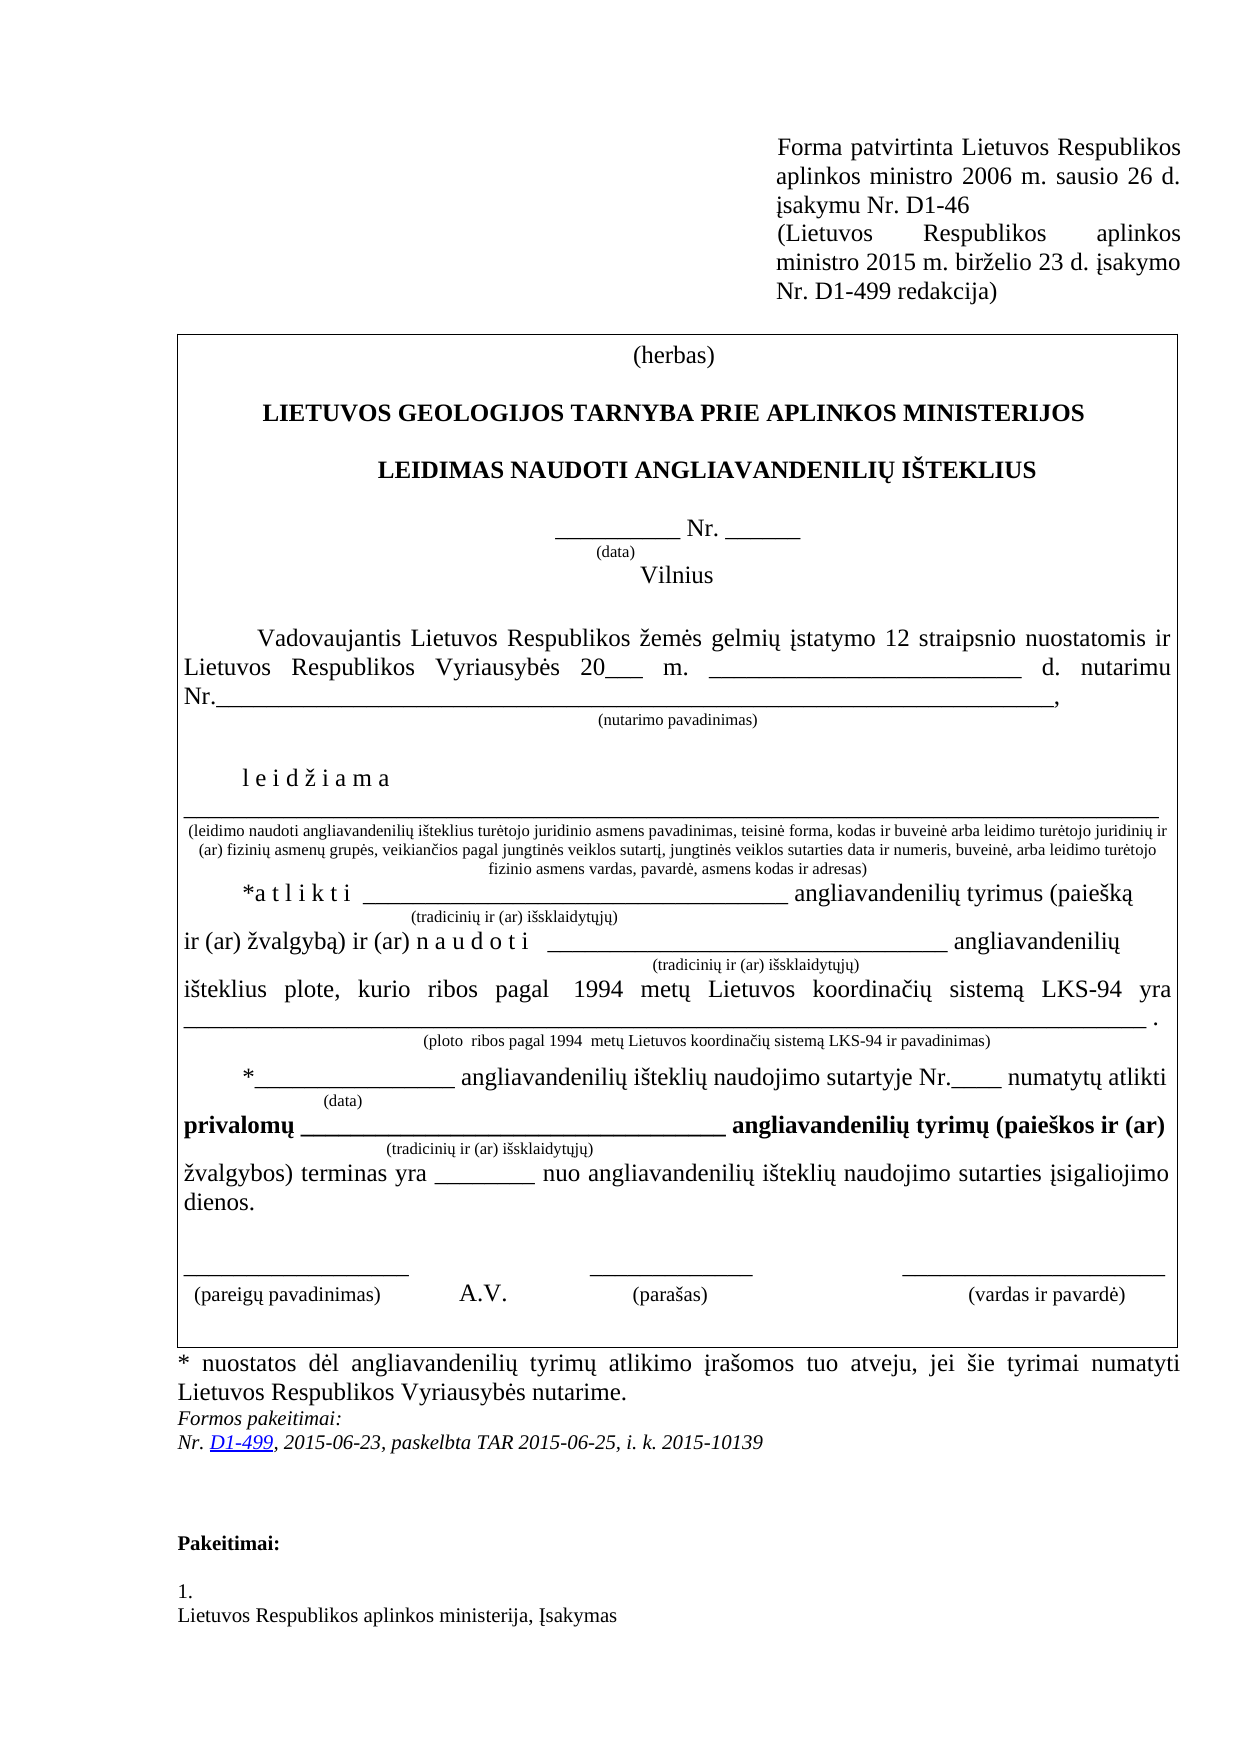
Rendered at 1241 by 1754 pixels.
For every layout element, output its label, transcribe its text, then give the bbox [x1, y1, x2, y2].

text Formos pakeitimai: [177, 1406, 1181, 1430]
text Forma patvirtinta Lietuvos Respublikos aplinkos ministro 2006 m. sausio 26 d. įsakymu Nr. D1-46 [776, 132, 1181, 218]
text Nr. D1-499, 2015-06-23, paskelbta TAR 2015-06-25, i. k. 2015-10139 [177, 1430, 1181, 1454]
text Lietuvos Respublikos aplinkos ministerija, Įsakymas [177, 1603, 1181, 1627]
text * nuostatos dėl angliavandenilių tyrimų atlikimo įrašomos tuo atveju, jei šie tyrimai numatyti Lietuvos Respublikos Vyriausybės nutarime. [177, 1348, 1181, 1406]
text (Lietuvos Respublikos aplinkos ministro 2015 m. birželio 23 d. įsakymo Nr. D1-499 redakcija) [776, 218, 1181, 305]
text 1. [177, 1579, 1181, 1603]
table_header (herbas) LIETUVOS GEOLOGIJOS TARNYBA PRIE APLINKOS MINISTERIJOS LEIDIMAS naudoti angliavandenilių išteklius __________ Nr. ______ (data) Vilnius Vadovaujantis Lietuvos Respublikos žemės gelmių įstatymo 12 straipsnio nuostatomis ir Lietuvos Respublikos Vyriausybės 20___ m. _________________________ d. nutarimu Nr.___________________________________________________________________, (nutarimo pavadinimas) l e i d ž i a m a ______________________________________________________________________________ (leidimo naudoti angliavandenilių išteklius turėtojo juridinio asmens pavadinimas, teisinė forma, kodas ir buveinė arba leidimo turėtojo juridinių ir (ar) fizinių asmenų grupės, veikiančios pagal jungtinės veiklos sutartį, jungtinės veiklos sutarties data ir numeris, buveinė, arba leidimo turėtojo fizinio asmens vardas, pavardė, asmens kodas ir adresas) *a t l i k t i __________________________________ angliavandenilių tyrimus (paiešką (tradicinių ir (ar) išsklaidytųjų) ir (ar) žvalgybą) ir (ar) naudoti ________________________________ angliavandenilių (tradicinių ir (ar) išsklaidytųjų) išteklius plote, kurio ribos pagal 1994 metų Lietuvos koordinačių sistemą LKS-94 yra _____________________________________________________________________________ . (ploto ribos pagal 1994 metų Lietuvos koordinačių sistemą LKS-94 ir pavadinimas) *________________ angliavandenilių išteklių naudojimo sutartyje Nr.____ numatytų atlikti (data) privalomų __________________________________ angliavandenilių tyrimų (paieškos ir (ar) (tradicinių ir (ar) išsklaidytųjų) žvalgybos) terminas yra ________ nuo angliavandenilių išteklių naudojimo sutarties įsigaliojimo dienos. __________________ _____________ _____________________ (pareigų pavadinimas) A.V. (parašas) (vardas ir pavardė) [178, 335, 1177, 1347]
text Pakeitimai: [177, 1531, 1181, 1555]
